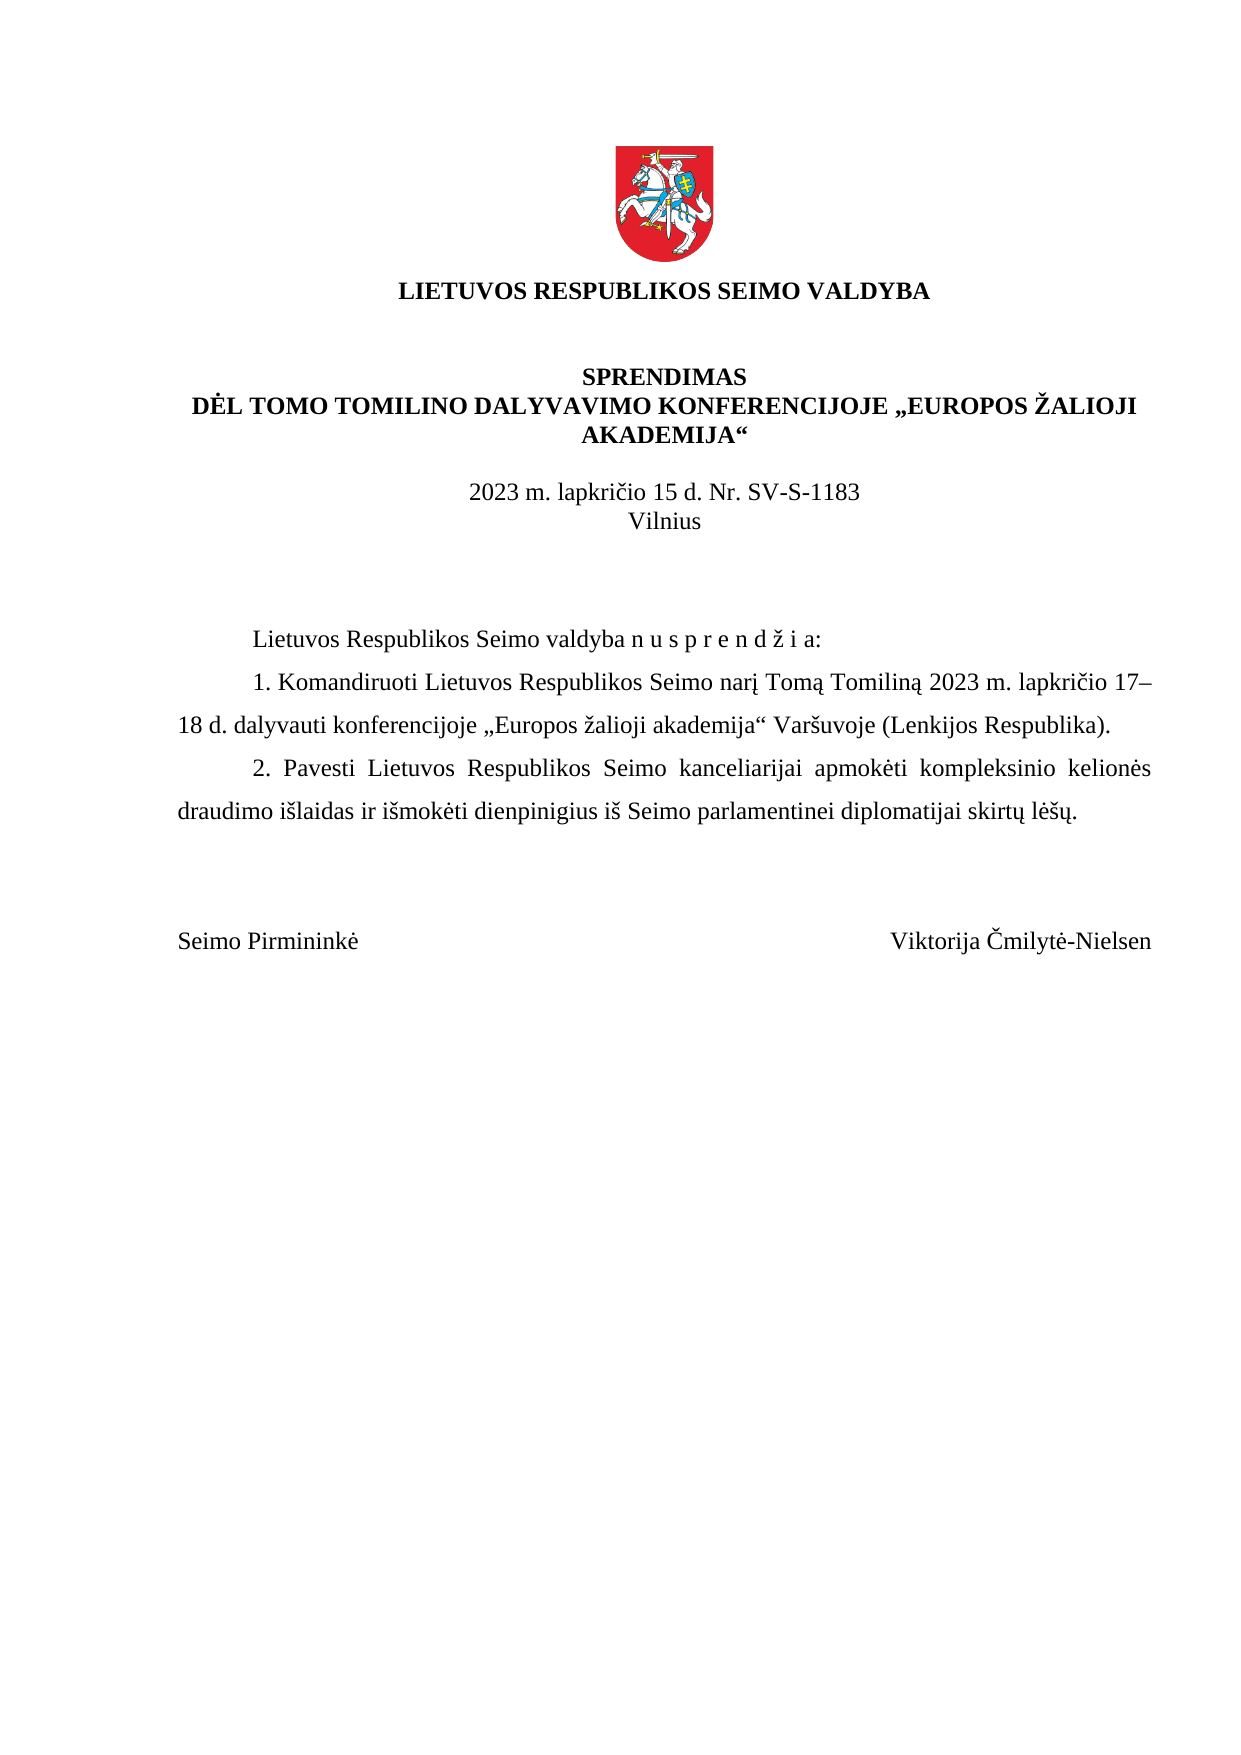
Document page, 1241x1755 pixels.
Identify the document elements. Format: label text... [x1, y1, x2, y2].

text 2023 m. lapkričio 15 d. Nr. SV-S-1183 [177, 477, 1152, 506]
text 1. Komandiruoti Lietuvos Respublikos Seimo narį Tomą Tomiliną 2023 m. lapkričio 17–18 d. dalyvauti konferencijoje „Europos žalioji akademija“ Varšuvoje (Lenkijos Respublika). [177, 667, 1152, 739]
text LIETUVOS RESPUBLIKOS SEIMO VALDYBA [177, 276, 1152, 305]
text Seimo Pirmininkė Viktorija Čmilytė-Nielsen [177, 926, 1152, 954]
text 2. Pavesti Lietuvos Respublikos Seimo kanceliarijai apmokėti kompleksinio kelionės draudimo išlaidas ir išmokėti dienpinigius iš Seimo parlamentinei diplomatijai skirtų lėšų. [177, 753, 1152, 825]
text DĖL TOMO TOMILINO DALYVAVIMO KONFERENCIJOJE „EUROPOS ŽALIOJI AKADEMIJA“ [177, 391, 1152, 448]
text SPRENDIMAS [177, 362, 1152, 391]
text Lietuvos Respublikos Seimo valdyba nusprendžia: [177, 624, 1152, 653]
text Vilnius [177, 506, 1152, 535]
